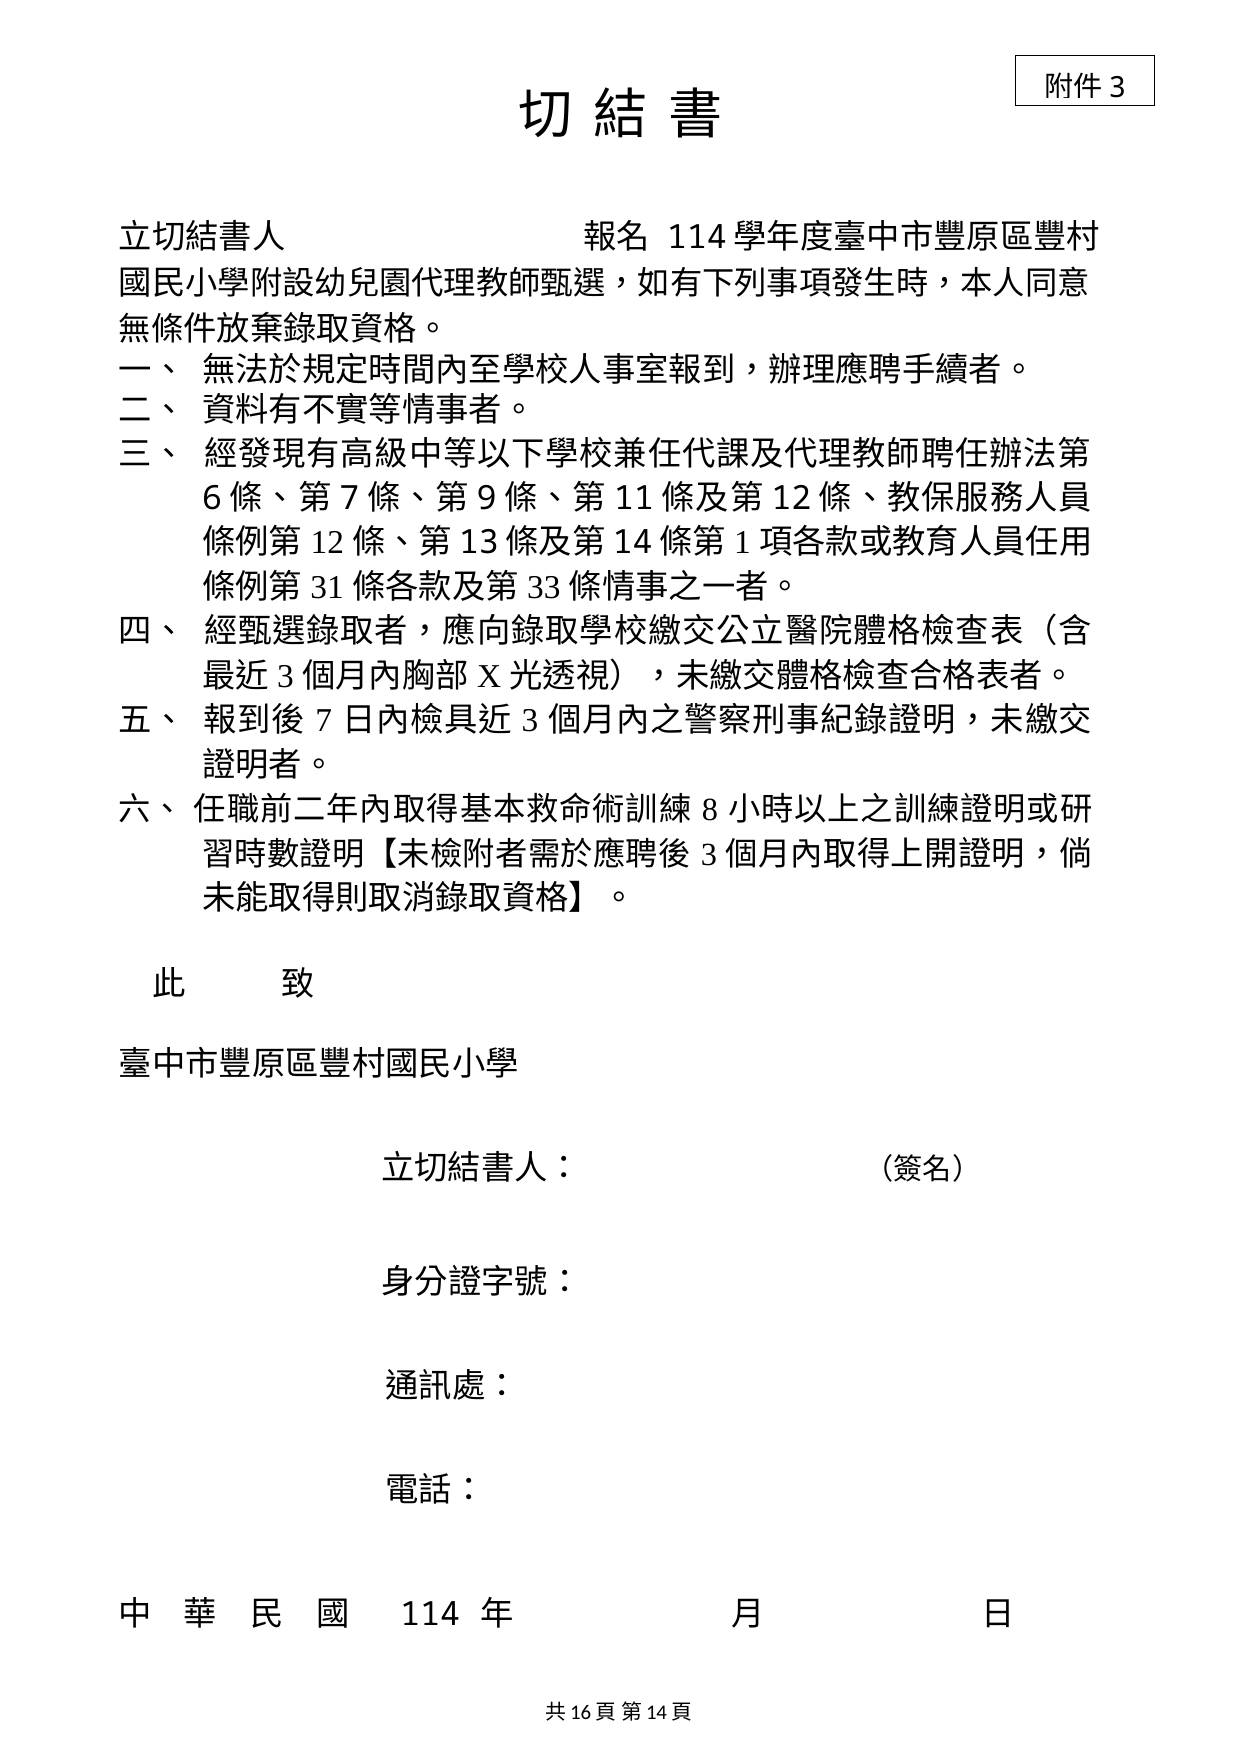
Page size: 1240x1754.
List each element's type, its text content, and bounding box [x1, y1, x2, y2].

text 臺中市豐原區豐村國民小學 [119, 1056, 1118, 1081]
text 切 結 書 [1016, 56, 1154, 105]
text 立切結書人 報名 114學年度臺中市豐原區豐村國民小學附設幼兒園代理教師甄選，如有下列事項發生時，本人同意無條件放棄錄取資格。 [119, 212, 1118, 349]
text 一、 無法於規定時間內至學校人事室報到，辦理應聘手續者。 [119, 349, 1118, 389]
text 附件3 [1031, 64, 1139, 97]
text 三、 經發現有高級中等以下學校兼任代課及代理教師聘任辦法第6條、第7條、第9條、第11條及第12條、教保服務人員條例第 12 條、第13條及第14條第 1 項各款或教育人員任用條例第 31 條各款及第 33 條情事之一者。 [118, 429, 1093, 607]
text 身分證字號： [381, 1262, 1118, 1302]
text 五、 報到後 7 日內檢具近 3 個月內之警察刑事紀錄證明，未繳交證明者。 [118, 696, 1093, 785]
text 四、 經甄選錄取者，應向錄取學校繳交公立醫院體格檢查表（含最近 3 個月內胸部 X 光透視），未繳交體格檢查合格表者。 [118, 607, 1093, 696]
text 通訊處： [385, 1366, 1118, 1406]
text 此 致 [152, 963, 1118, 1003]
text 電話： [385, 1470, 1118, 1510]
text 六、 任職前二年內取得基本救命術訓練 8 小時以上之訓練證明或研習時數證明【未檢附者需於應聘後 3 個月內取得上開證明，倘未能取得則取消錄取資格】。 [118, 785, 1093, 919]
text 二、 資料有不實等情事者。 [119, 389, 1118, 429]
text 切 結 書 [119, 82, 1122, 147]
text 中 華 民 國 114 年 月 日 [119, 1590, 1118, 1634]
text 立切結書人： （簽名） [381, 1143, 1118, 1189]
